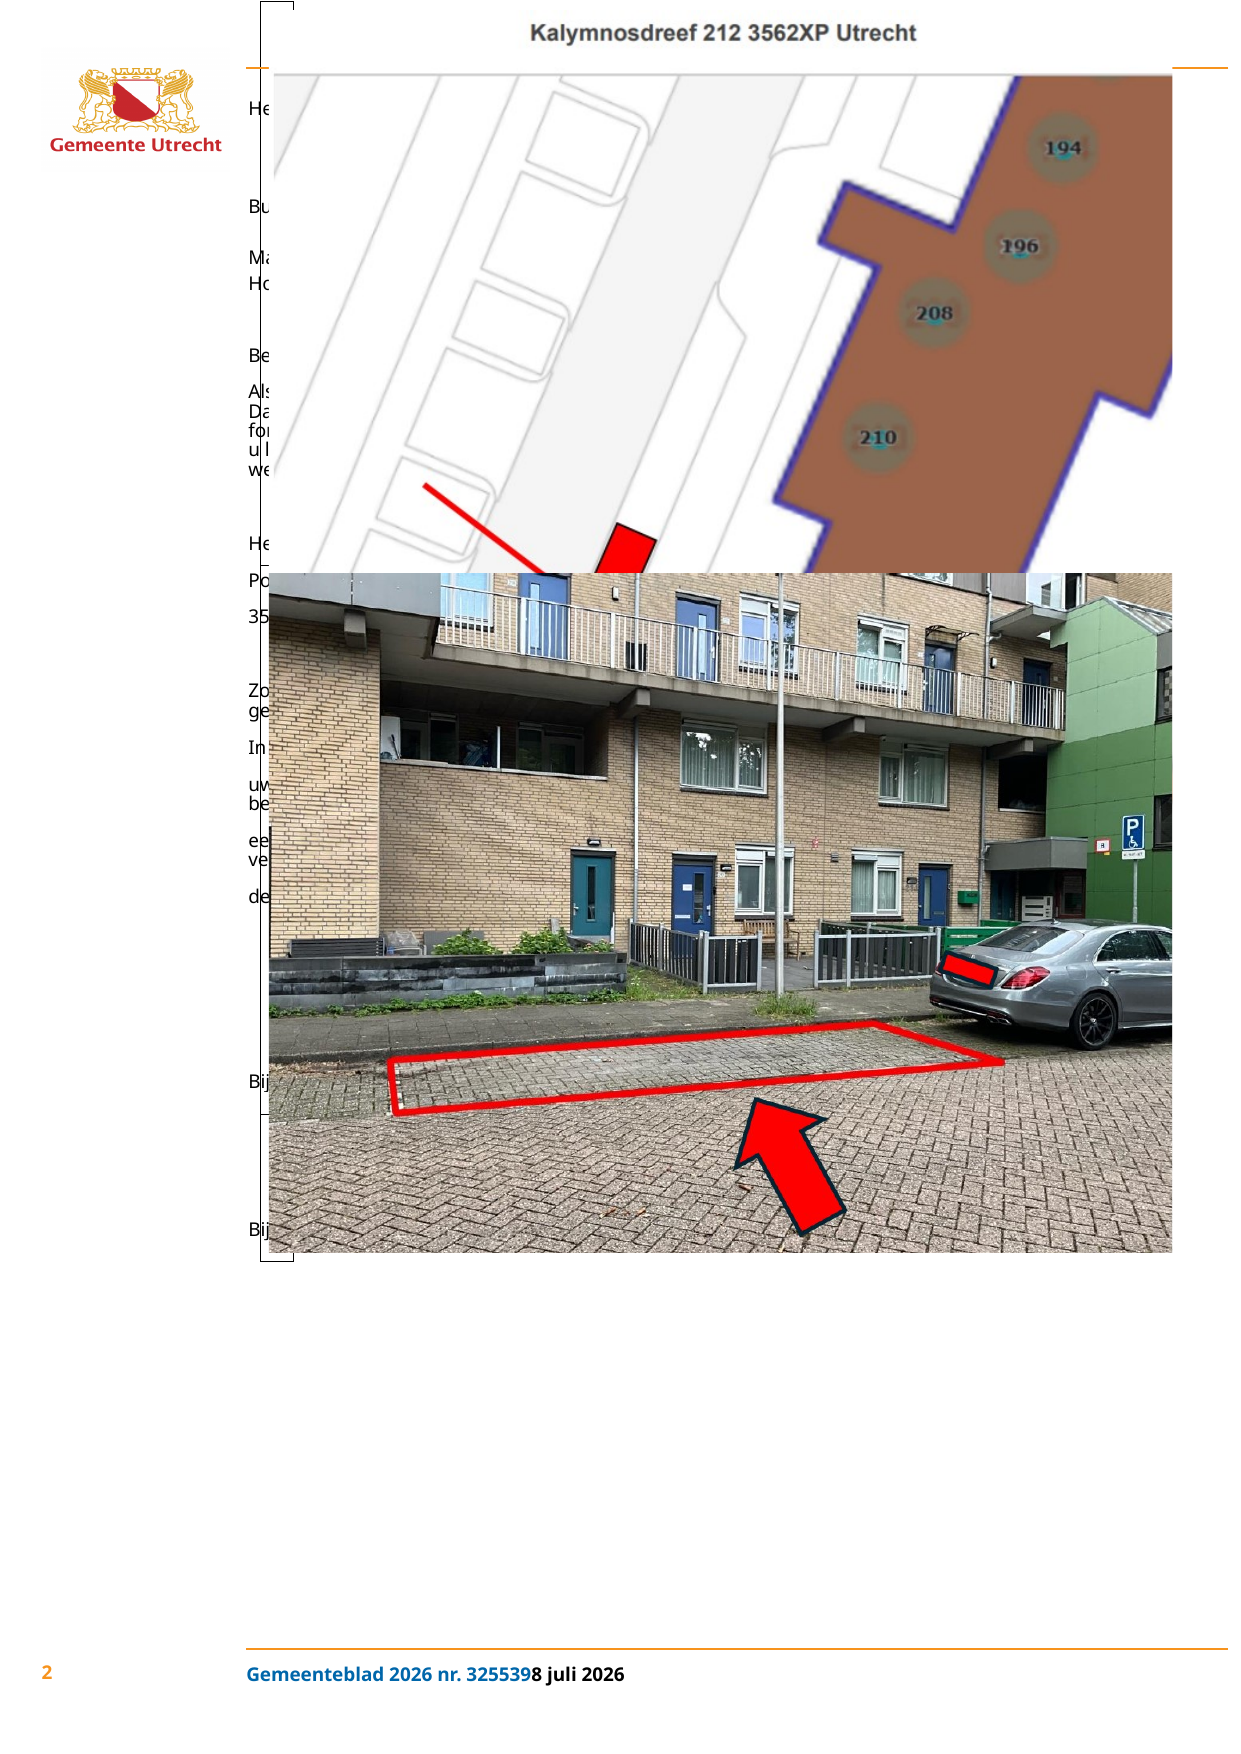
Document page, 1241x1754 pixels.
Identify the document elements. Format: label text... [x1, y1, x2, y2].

picture [41, 47, 231, 172]
text Maurice Prijs [248, 244, 260, 270]
picture [268, 10, 1173, 1253]
text Bezwaar [248, 347, 260, 366]
